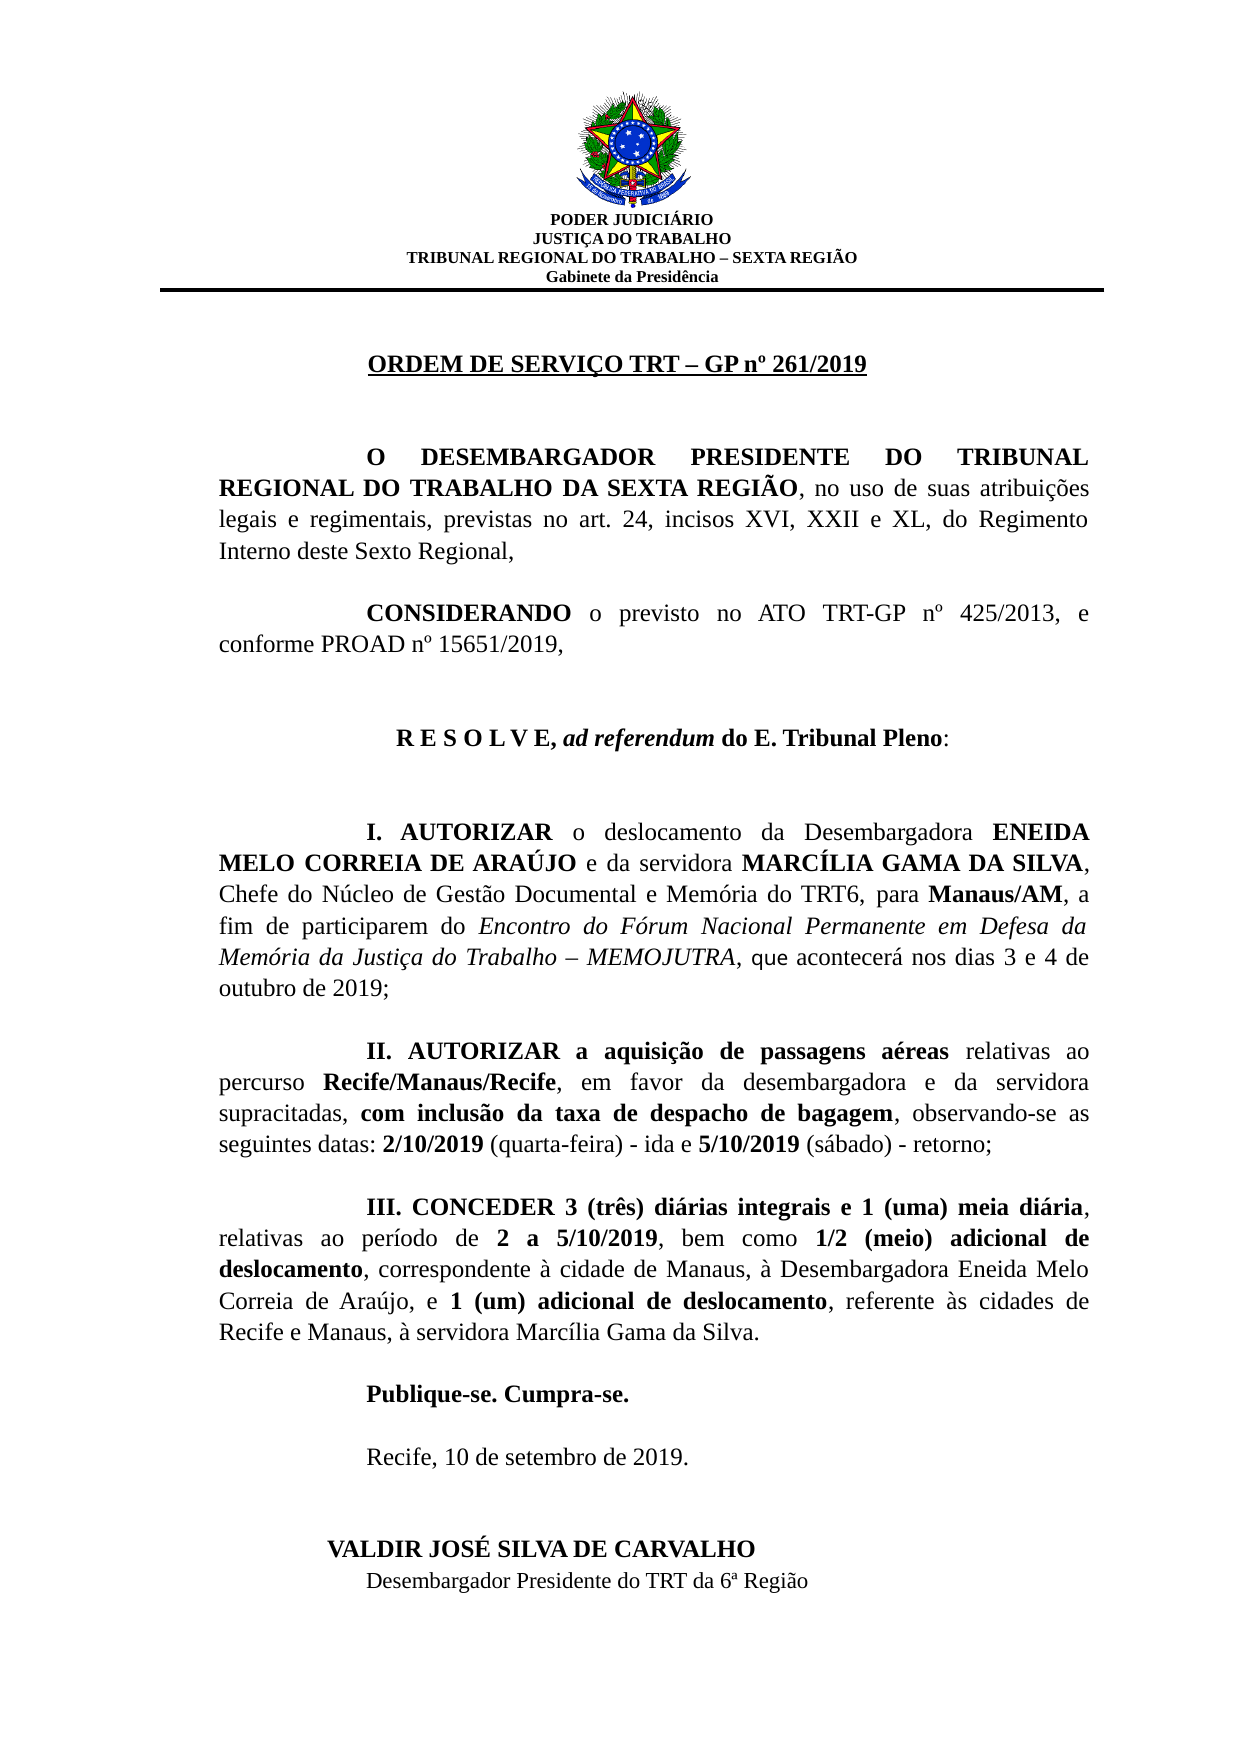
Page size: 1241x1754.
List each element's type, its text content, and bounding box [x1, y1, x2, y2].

text O DESEMBARGADOR PRESIDENTE DO TRIBUNAL REGIONAL DO TRABALHO DA SEXTA REGIÃO, no uso de suas atribuições legais e regimentais, previstas no art. 24, incisos XVI, XXII e XL, do Regimento Interno deste Sexto Regional, [218, 440, 1090, 565]
picture [570, 88, 694, 210]
text I. AUTORIZAR o deslocamento da Desembargadora ENEIDA MELO CORREIA DE ARAÚJO e da servidora MARCÍLIA GAMA DA SILVA, Chefe do Núcleo de Gestão Documental e Memória do TRT6, para Manaus/AM, a fim de participarem do Encontro do Fórum Nacional Permanente em Defesa da Memória da Justiça do Trabalho – MEMOJUTRA, que acontecerá nos dias 3 e 4 de outubro de 2019; [218, 815, 1090, 1003]
text II. AUTORIZAR a aquisição de passagens aéreas relativas ao percurso Recife/Manaus/Recife, em favor da desembargadora e da servidora supracitadas, com inclusão da taxa de despacho de bagagem, observando-se as seguintes datas: 2/10/2019 (quarta-feira) - ida e 5/10/2019 (sábado) - retorno; [218, 1034, 1090, 1159]
text Desembargador Presidente do TRT da 6ª Região [159, 1564, 1045, 1595]
text III. CONCEDER 3 (três) diárias integrais e 1 (uma) meia diária, relativas ao período de 2 a 5/10/2019, bem como 1/2 (meio) adicional de deslocamento, correspondente à cidade de Manaus, à Desembargadora Eneida Melo Correia de Araújo, e 1 (um) adicional de deslocamento, referente às cidades de Recife e Manaus, à servidora Marcília Gama da Silva. [218, 1190, 1090, 1347]
text CONSIDERANDO o previsto no ATO TRT-GP nº 425/2013, e conforme PROAD nº 15651/2019, [218, 597, 1090, 659]
text Recife, 10 de setembro de 2019. [218, 1440, 1045, 1472]
text R E S O L V E, ad referendum do E. Tribunal Pleno: [218, 722, 1134, 753]
text VALDIR JOSÉ SILVA DE CARVALHO [218, 1534, 1045, 1564]
text Publique-se. Cumpra-se. [218, 1378, 1045, 1409]
subtitle ORDEM DE SERVIÇO TRT – GP nº 261/2019 [189, 349, 1045, 378]
